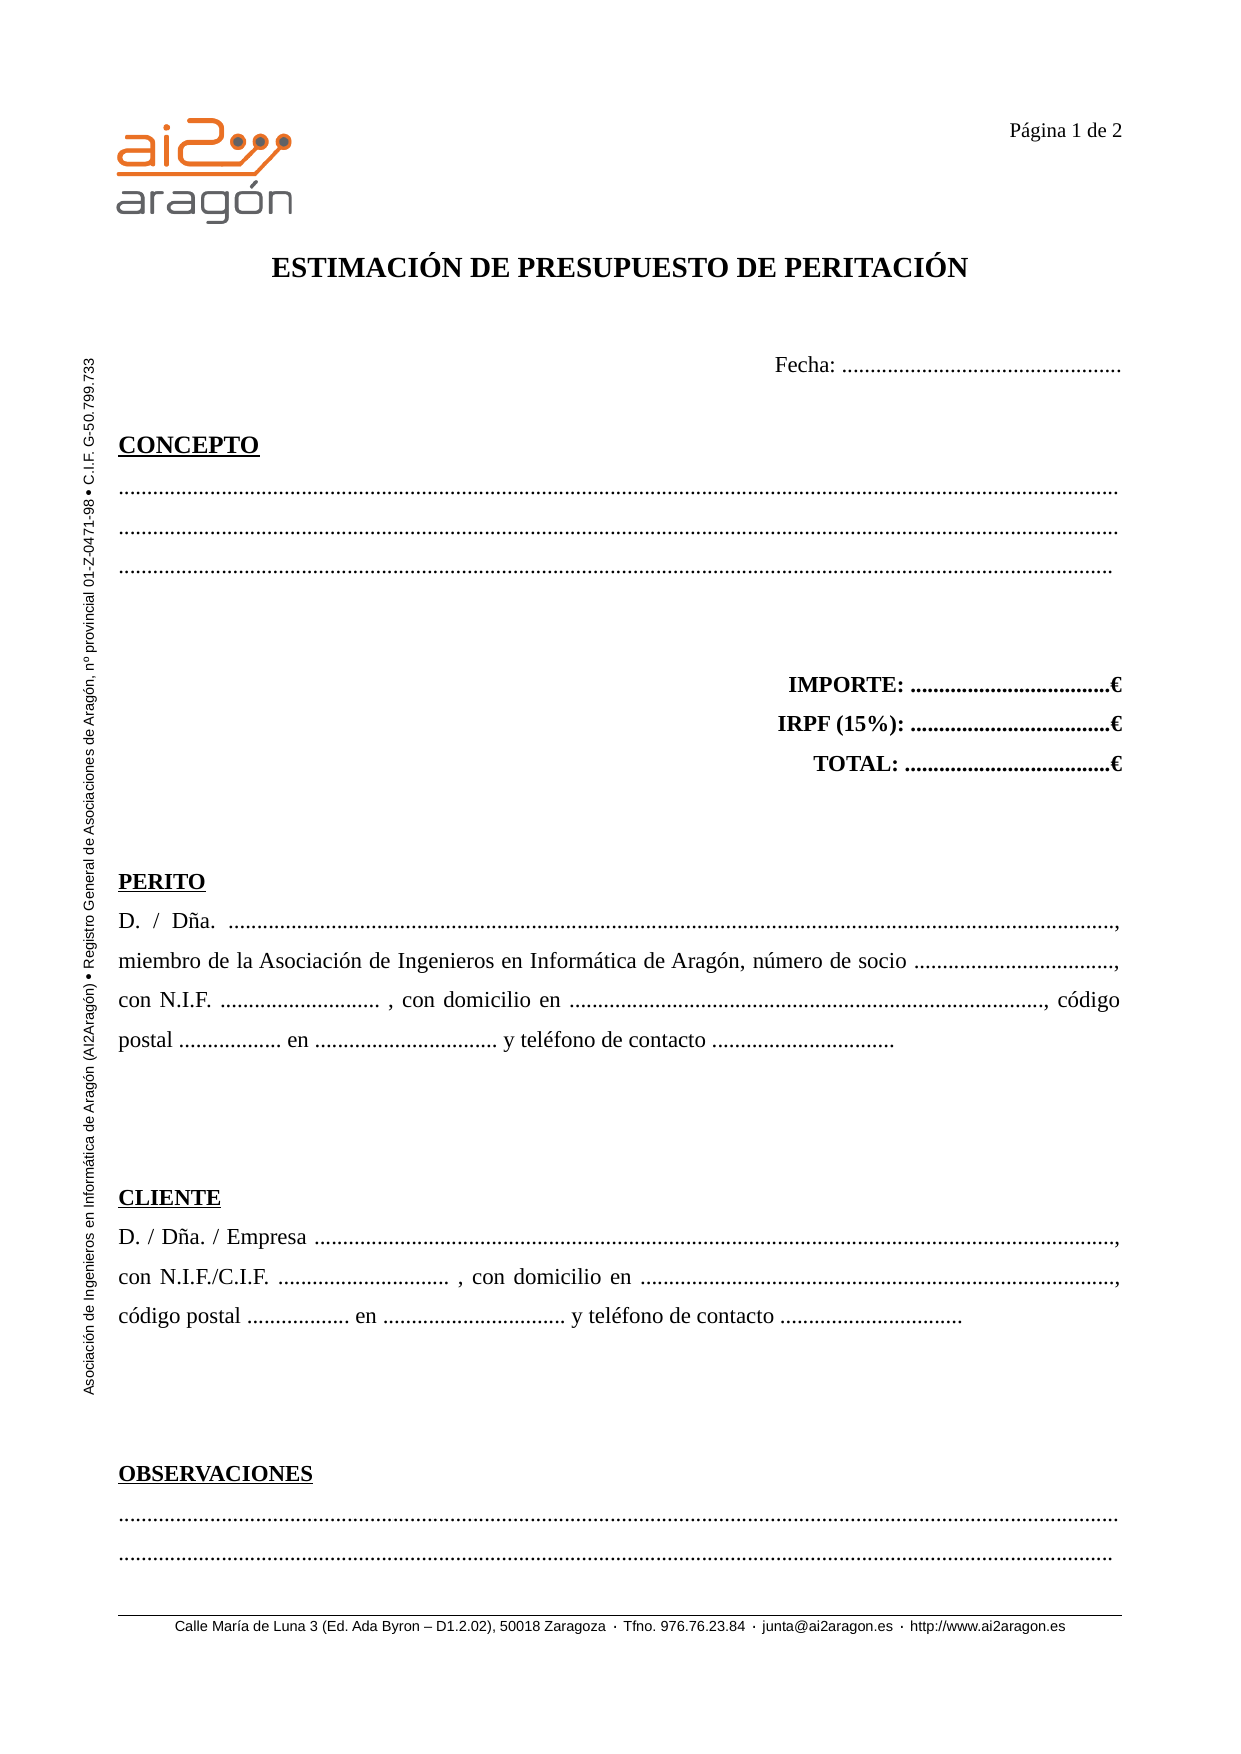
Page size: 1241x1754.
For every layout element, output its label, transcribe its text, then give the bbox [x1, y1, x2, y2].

text PERITO [118, 868, 1122, 894]
text CLIENTE [118, 1184, 1122, 1210]
text D. / Dña. ..........................................................................................................................................................., miembro de la Asociación de Ingenieros en Informática de Aragón, número de socio ..................................., con N.I.F. ............................ , con domicilio en ..................................................................................., código postal .................. en ................................ y teléfono de contacto ................................ [118, 908, 1122, 1052]
text ............................................................................................................................................................................................................................................................................................................................................................. [118, 1500, 1122, 1566]
text OBSERVACIONES [118, 1460, 1122, 1487]
text D. / Dña. / Empresa ............................................................................................................................................, con N.I.F./C.I.F. .............................. , con domicilio en ..................................................................................., código postal .................. en ................................ y teléfono de contacto ................................ [118, 1223, 1122, 1329]
picture [116, 118, 292, 224]
text IMPORTE: ...................................€ [118, 671, 1122, 697]
text ESTIMACIÓN DE PRESUPUESTO DE PERITACIÓN [118, 251, 1122, 284]
text TOTAL: ....................................€ [118, 750, 1122, 776]
text Fecha: ................................................. [118, 351, 1122, 378]
text CONCEPTO [118, 430, 1122, 459]
text ............................................................................................................................................................................................................................................................................................................................................................................................................................................................................................................................................ [118, 473, 1122, 579]
text IRPF (15%): ...................................€ [118, 710, 1122, 737]
